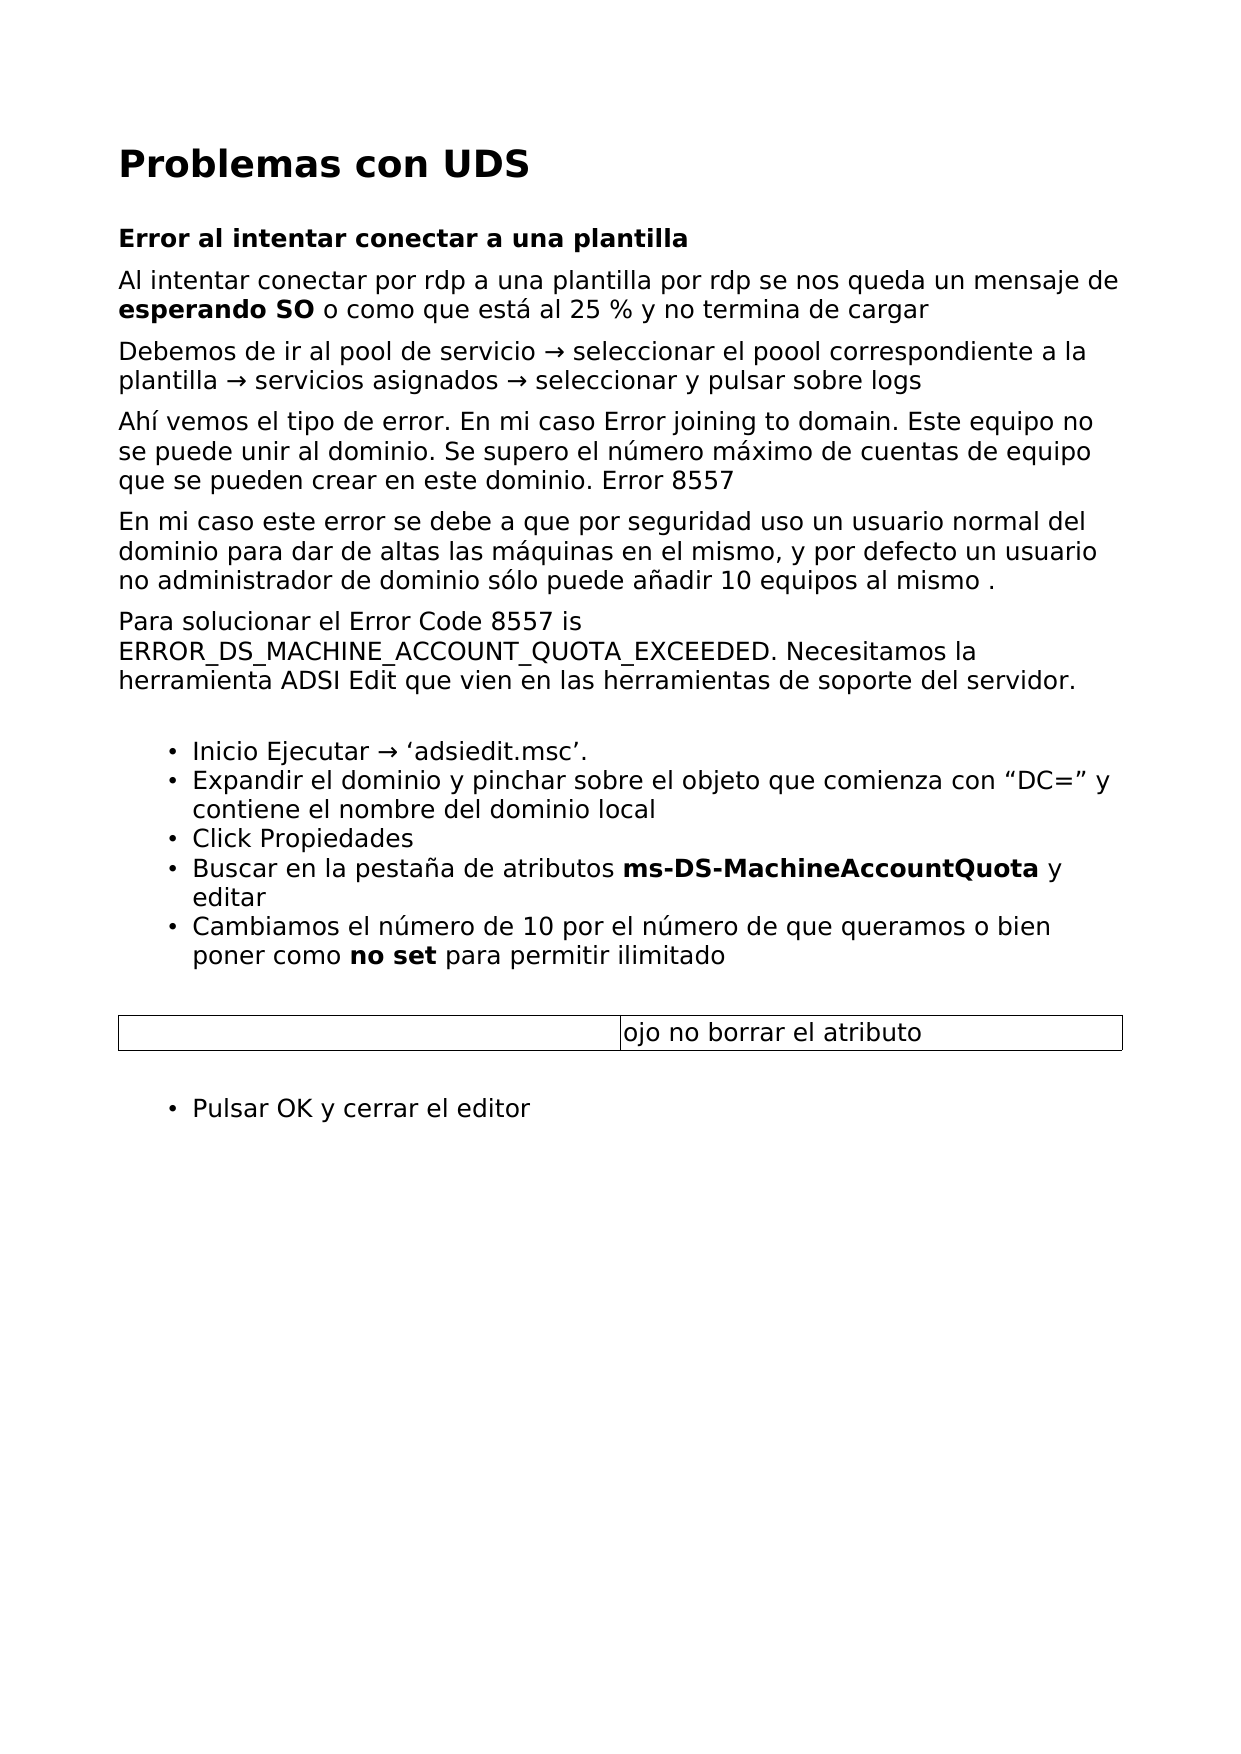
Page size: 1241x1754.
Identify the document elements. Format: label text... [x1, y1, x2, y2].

list Expandir el dominio y pinchar sobre el objeto que comienza con “DC=” y contiene el nombre del dominio local [177, 766, 1122, 824]
text Al intentar conectar por rdp a una plantilla por rdp se nos queda un mensaje de esperando SO o como que está al 25 % y no termina de cargar [118, 266, 1122, 324]
list Pulsar OK y cerrar el editor [177, 1094, 1122, 1123]
list Cambiamos el número de 10 por el número de que queramos o bien poner como no set para permitir ilimitado [177, 912, 1122, 970]
text Para solucionar el Error Code 8557 is ERROR_DS_MACHINE_ACCOUNT_QUOTA_EXCEEDED. Necesitamos la herramienta ADSI Edit que vien en las herramientas de soporte del servidor. [118, 608, 1122, 695]
text Ahí vemos el tipo de error. En mi caso Error joining to domain. Este equipo no se puede unir al dominio. Se supero el número máximo de cuentas de equipo que se pueden crear en este dominio. Error 8557 [118, 408, 1122, 495]
text Debemos de ir al pool de servicio → seleccionar el poool correspondiente a la plantilla → servicios asignados → seleccionar y pulsar sobre logs [118, 337, 1122, 395]
list Buscar en la pestaña de atributos ms-DS-MachineAccountQuota y editar [177, 854, 1122, 912]
list Click Propiedades [177, 824, 1122, 854]
list Inicio Ejecutar → ‘adsiedit.msc’. [177, 737, 1122, 766]
subtitle Problemas con UDS [118, 143, 1122, 187]
subtitle Error al intentar conectar a una plantilla [118, 224, 1122, 253]
text En mi caso este error se debe a que por seguridad uso un usuario normal del dominio para dar de altas las máquinas en el mismo, y por defecto un usuario no administrador de dominio sólo puede añadir 10 equipos al mismo . [118, 508, 1122, 595]
table_header ojo no borrar el atributo [621, 1016, 1122, 1050]
table_header [119, 1016, 620, 1050]
